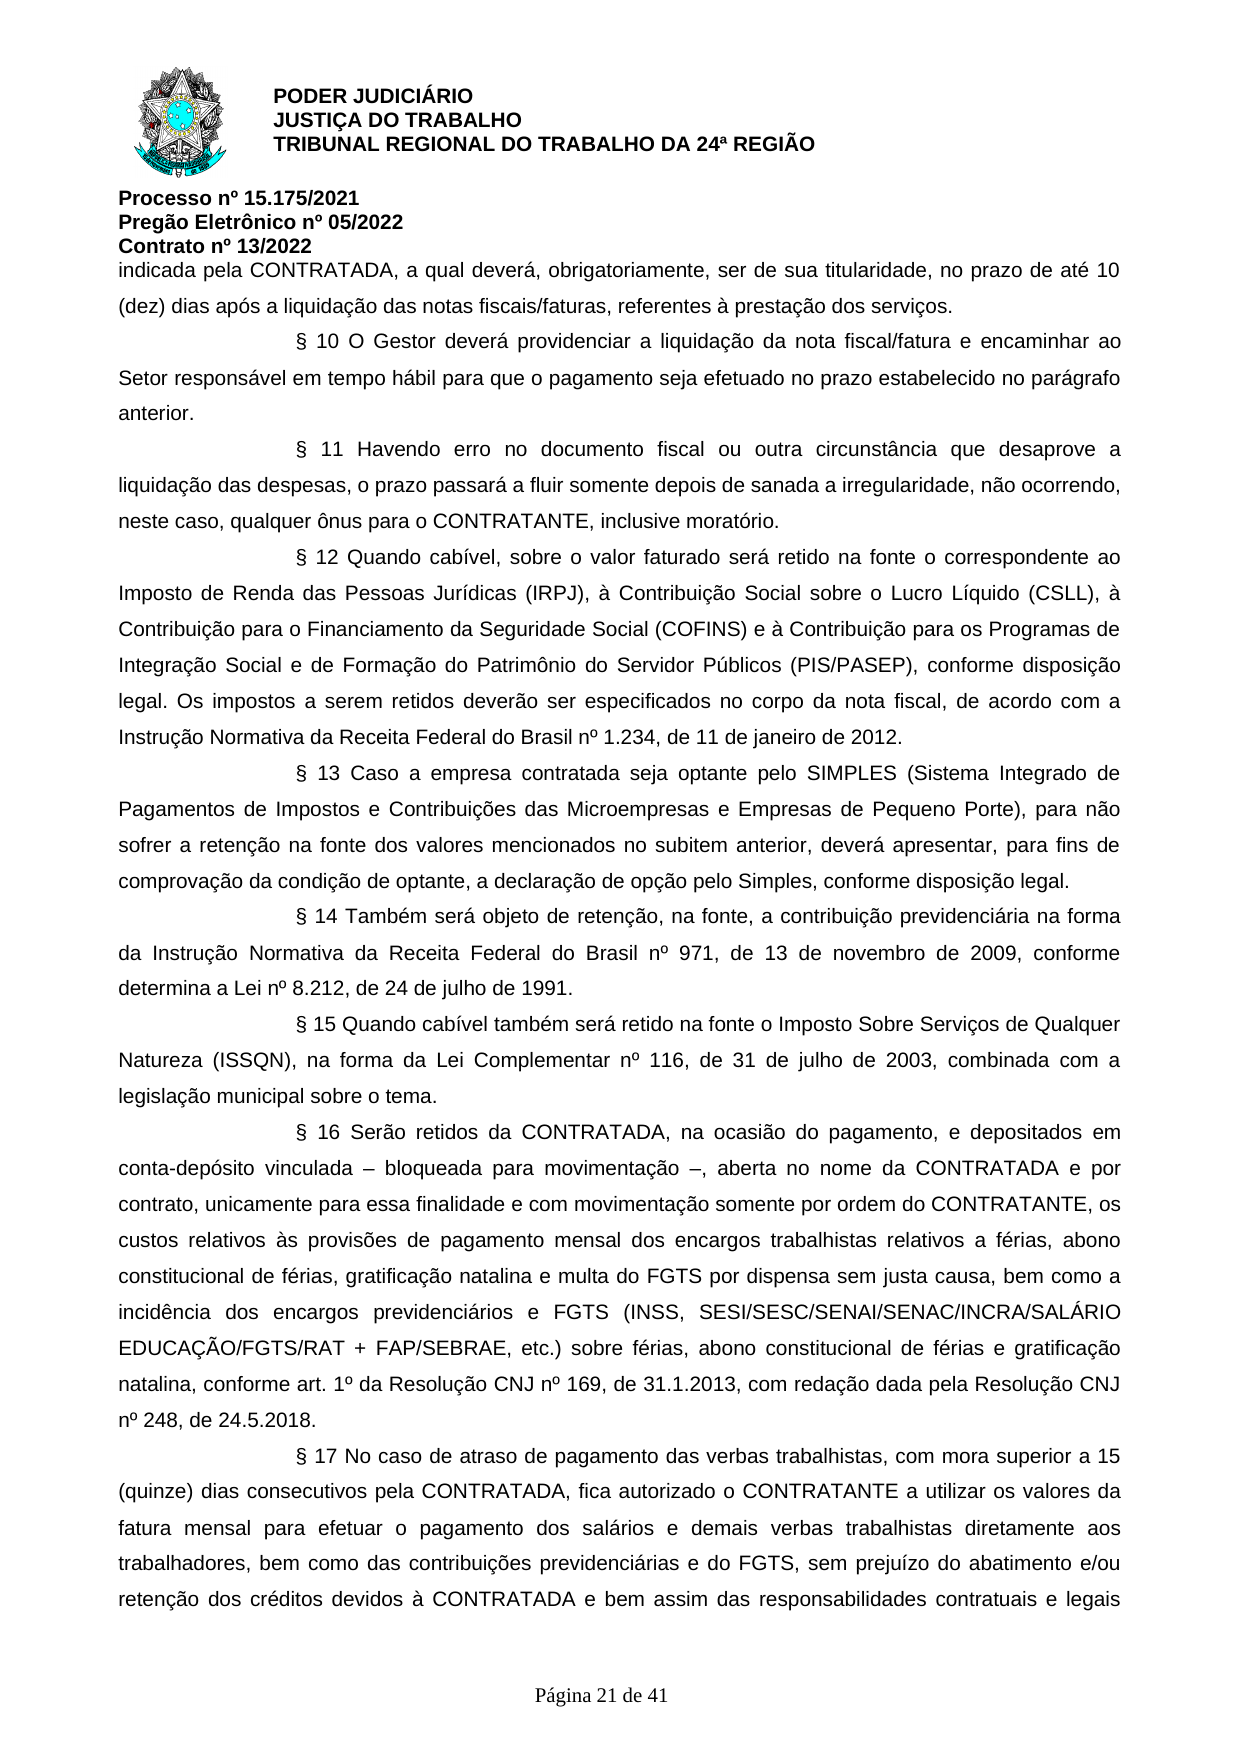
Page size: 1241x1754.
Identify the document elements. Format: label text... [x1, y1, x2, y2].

text § 12 Quando cabível, sobre o valor faturado será retido na fonte o correspondente ao Imposto de Renda das Pessoas Jurídicas (IRPJ), à Contribuição Social sobre o Lucro Líquido (CSLL), à Contribuição para o Financiamento da Seguridade Social (COFINS) e à Contribuição para os Programas de Integração Social e de Formação do Patrimônio do Servidor Públicos (PIS/PASEP), conforme disposição legal. Os impostos a serem retidos deverão ser especificados no corpo da nota fiscal, de acordo com a Instrução Normativa da Receita Federal do Brasil nº 1.234, de 11 de janeiro de 2012. [118, 545, 1122, 749]
text § 17 No caso de atraso de pagamento das verbas trabalhistas, com mora superior a 15 (quinze) dias consecutivos pela CONTRATADA, fica autorizado o CONTRATANTE a utilizar os valores da fatura mensal para efetuar o pagamento dos salários e demais verbas trabalhistas diretamente aos trabalhadores, bem como das contribuições previdenciárias e do FGTS, sem prejuízo do abatimento e/ou retenção dos créditos devidos à CONTRATADA e bem assim das responsabilidades contratuais e legais [118, 1443, 1122, 1611]
text § 14 Também será objeto de retenção, na fonte, a contribuição previdenciária na forma da Instrução Normativa da Receita Federal do Brasil nº 971, de 13 de novembro de 2009, conforme determina a Lei nº 8.212, de 24 de julho de 1991. [118, 904, 1122, 1000]
text § 10 O Gestor deverá providenciar a liquidação da nota fiscal/fatura e encaminhar ao Setor responsável em tempo hábil para que o pagamento seja efetuado no prazo estabelecido no parágrafo anterior. [118, 329, 1122, 425]
text § 16 Serão retidos da CONTRATADA, na ocasião do pagamento, e depositados em conta-depósito vinculada – bloqueada para movimentação –, aberta no nome da CONTRATADA e por contrato, unicamente para essa finalidade e com movimentação somente por ordem do CONTRATANTE, os custos relativos às provisões de pagamento mensal dos encargos trabalhistas relativos a férias, abono constitucional de férias, gratificação natalina e multa do FGTS por dispensa sem justa causa, bem como a incidência dos encargos previdenciários e FGTS (INSS, SESI/SESC/SENAI/SENAC/INCRA/SALÁRIO EDUCAÇÃO/FGTS/RAT + FAP/SEBRAE, etc.) sobre férias, abono constitucional de férias e gratificação natalina, conforme art. 1º da Resolução CNJ nº 169, de 31.1.2013, com redação dada pela Resolução CNJ nº 248, de 24.5.2018. [118, 1120, 1122, 1431]
text § 15 Quando cabível também será retido na fonte o Imposto Sobre Serviços de Qualquer Natureza (ISSQN), na forma da Lei Complementar nº 116, de 31 de julho de 2003, combinada com a legislação municipal sobre o tema. [118, 1012, 1122, 1108]
picture [133, 66, 228, 178]
text § 13 Caso a empresa contratada seja optante pelo SIMPLES (Sistema Integrado de Pagamentos de Impostos e Contribuições das Microempresas e Empresas de Pequeno Porte), para não sofrer a retenção na fonte dos valores mencionados no subitem anterior, deverá apresentar, para fins de comprovação da condição de optante, a declaração de opção pelo Simples, conforme disposição legal. [118, 761, 1122, 892]
text indicada pela CONTRATADA, a qual deverá, obrigatoriamente, ser de sua titularidade, no prazo de até 10 (dez) dias após a liquidação das notas fiscais/faturas, referentes à prestação dos serviços. [118, 257, 1122, 317]
text § 11 Havendo erro no documento fiscal ou outra circunstância que desaprove a liquidação das despesas, o prazo passará a fluir somente depois de sanada a irregularidade, não ocorrendo, neste caso, qualquer ônus para o CONTRATANTE, inclusive moratório. [118, 437, 1122, 533]
